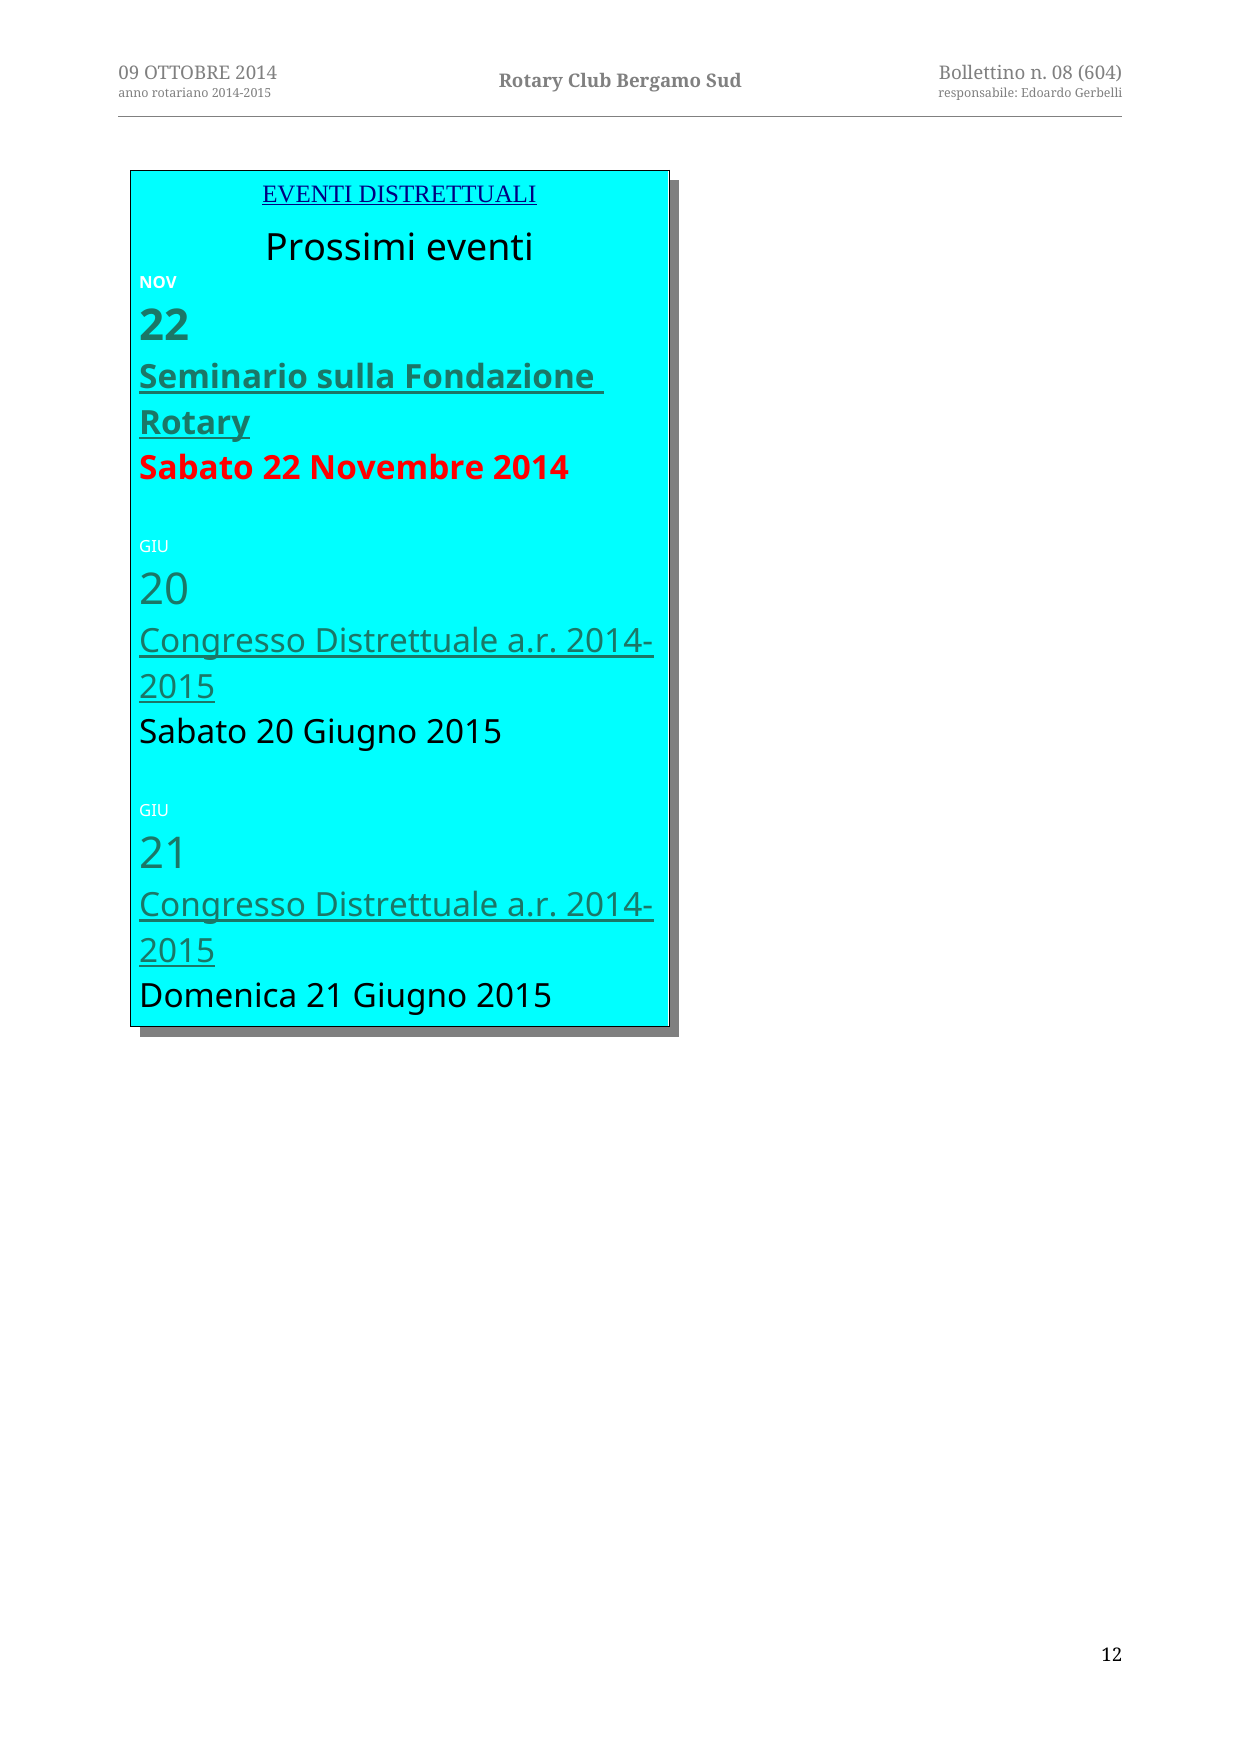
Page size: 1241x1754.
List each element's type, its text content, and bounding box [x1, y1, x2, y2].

text Sabato 20 Giugno 2015 [139, 708, 659, 753]
text 20 [139, 558, 659, 617]
text NOV [139, 271, 659, 294]
text Congresso Distrettuale a.r. 2014-2015 [139, 617, 659, 708]
text GIU [139, 535, 659, 558]
text 22 [139, 294, 659, 353]
text Prossimi eventi [139, 220, 659, 271]
text Sabato 22 Novembre 2014 [139, 444, 659, 489]
text Congresso Distrettuale a.r. 2014-2015 [139, 881, 659, 972]
text Domenica 21 Giugno 2015 [139, 972, 659, 1017]
text EVENTI DISTRETTUALI [139, 179, 659, 207]
text 21 [139, 822, 659, 881]
text Seminario sulla Fondazione Rotary [139, 353, 659, 444]
text GIU [139, 799, 659, 822]
